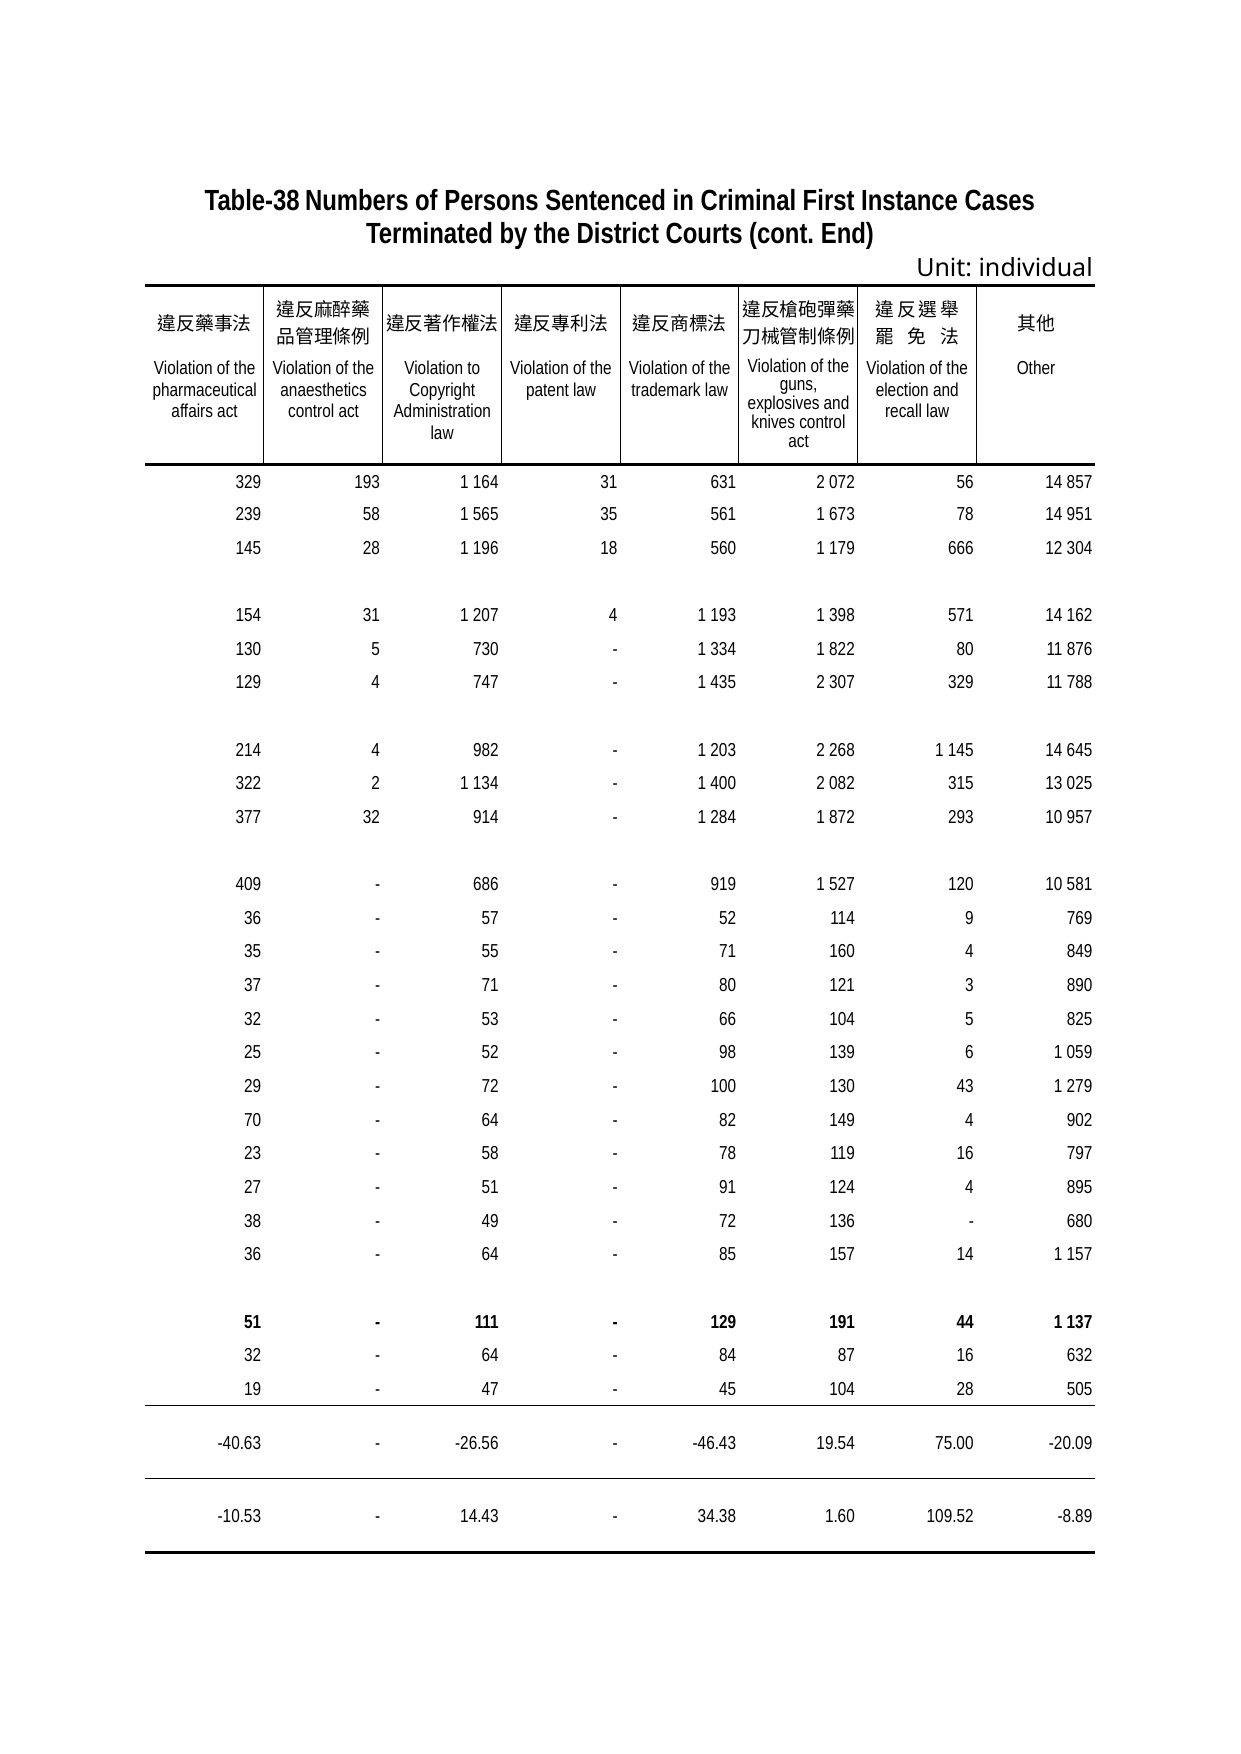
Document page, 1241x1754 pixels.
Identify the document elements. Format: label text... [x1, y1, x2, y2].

table_cell 14 162 [976, 598, 1095, 632]
table_cell 53 [383, 1002, 501, 1035]
table_cell [264, 1271, 383, 1304]
table_cell 75.00 [858, 1406, 976, 1478]
table_cell - [501, 632, 620, 665]
table_cell - [264, 934, 383, 968]
table_cell 87 [739, 1338, 858, 1372]
table_cell Violation of the patent law [502, 357, 620, 461]
table_cell - [501, 934, 620, 968]
table_cell Violation of the anaesthetics control act [264, 357, 382, 461]
table_cell 64 [383, 1338, 501, 1372]
table_cell 5 [264, 632, 383, 665]
table_header 違反著作權法 [383, 287, 501, 357]
table_cell - [264, 1305, 383, 1338]
table_cell 10 957 [976, 800, 1095, 833]
table_cell 91 [620, 1170, 739, 1203]
table_cell 34.38 [620, 1479, 739, 1551]
table_cell 14 645 [976, 733, 1095, 766]
table_cell 52 [383, 1035, 501, 1069]
table_cell 82 [620, 1103, 739, 1136]
table_header 其他 [977, 287, 1095, 357]
table_cell - [501, 1305, 620, 1338]
table_cell 57 [383, 901, 501, 934]
table_cell 71 [383, 968, 501, 1002]
table_cell 52 [620, 901, 739, 934]
table_cell 154 [145, 598, 264, 632]
table_cell 632 [976, 1338, 1095, 1372]
table_cell 1 284 [620, 800, 739, 833]
table_cell 14 [858, 1237, 976, 1271]
table_cell 14.43 [383, 1479, 501, 1551]
table_cell 43 [858, 1069, 976, 1103]
table_cell 28 [858, 1372, 976, 1405]
table_cell 119 [739, 1136, 858, 1170]
table_cell - [501, 1035, 620, 1069]
table_cell 1 193 [620, 598, 739, 632]
table_cell [501, 1271, 620, 1304]
table_cell [383, 1271, 501, 1304]
table_cell 72 [383, 1069, 501, 1103]
table_cell [264, 564, 383, 598]
table_cell - [501, 1136, 620, 1170]
table_cell 1 179 [739, 531, 858, 564]
table_cell - [264, 1170, 383, 1203]
table_cell 121 [739, 968, 858, 1002]
table_cell 193 [264, 466, 383, 497]
table_cell 130 [739, 1069, 858, 1103]
table_cell 315 [858, 766, 976, 800]
table_cell 47 [383, 1372, 501, 1405]
table_cell 560 [620, 531, 739, 564]
table_cell 14 857 [976, 466, 1095, 497]
table_cell 36 [145, 1237, 264, 1271]
table_cell 157 [739, 1237, 858, 1271]
table_cell [739, 564, 858, 598]
table_cell 80 [620, 968, 739, 1002]
table_cell 70 [145, 1103, 264, 1136]
table_cell 409 [145, 867, 264, 901]
table_header 違反槍砲彈藥刀械管制條例 [739, 287, 857, 357]
table_cell 11 876 [976, 632, 1095, 665]
table_cell 1 334 [620, 632, 739, 665]
table_cell 849 [976, 934, 1095, 968]
table_cell 14 951 [976, 497, 1095, 531]
table_cell Violation to Copyright Administration law [383, 357, 501, 461]
table_cell 4 [858, 1170, 976, 1203]
table_cell 19 [145, 1372, 264, 1405]
table_cell 130 [145, 632, 264, 665]
table_cell 1 673 [739, 497, 858, 531]
table_cell - [264, 867, 383, 901]
table_cell - [264, 1237, 383, 1271]
table_cell -10.53 [145, 1479, 264, 1551]
table_cell - [264, 1103, 383, 1136]
table_cell - [264, 1406, 383, 1478]
table_cell 191 [739, 1305, 858, 1338]
table_cell 129 [145, 665, 264, 699]
table_cell 3 [858, 968, 976, 1002]
table_cell 1 398 [739, 598, 858, 632]
table_cell 1 164 [383, 466, 501, 497]
table_cell 293 [858, 800, 976, 833]
table_cell 895 [976, 1170, 1095, 1203]
table_cell 13 025 [976, 766, 1095, 800]
table_cell 31 [264, 598, 383, 632]
table_cell 914 [383, 800, 501, 833]
table_cell 1 059 [976, 1035, 1095, 1069]
table_cell 56 [858, 466, 976, 497]
table_cell 1 400 [620, 766, 739, 800]
table_cell 51 [383, 1170, 501, 1203]
table_cell 4 [858, 934, 976, 968]
table_cell [858, 1271, 976, 1304]
table_cell 104 [739, 1372, 858, 1405]
table_cell - [501, 1338, 620, 1372]
table_cell [145, 834, 264, 867]
table_cell 124 [739, 1170, 858, 1203]
table_cell 505 [976, 1372, 1095, 1405]
table_cell - [264, 1479, 383, 1551]
table_cell -46.43 [620, 1406, 739, 1478]
table_cell [976, 564, 1095, 598]
table_cell [739, 834, 858, 867]
table_cell 64 [383, 1103, 501, 1136]
table_cell -40.63 [145, 1406, 264, 1478]
table_cell 1 872 [739, 800, 858, 833]
table_cell - [501, 901, 620, 934]
table_cell 1 203 [620, 733, 739, 766]
table_cell - [501, 733, 620, 766]
table_cell 31 [501, 466, 620, 497]
table_cell -20.09 [976, 1406, 1095, 1478]
table_cell 149 [739, 1103, 858, 1136]
table_cell - [501, 867, 620, 901]
table_cell [620, 564, 739, 598]
table_cell 5 [858, 1002, 976, 1035]
table_cell 1 279 [976, 1069, 1095, 1103]
table_cell - [501, 1237, 620, 1271]
table_cell [501, 834, 620, 867]
table_cell - [501, 1103, 620, 1136]
table_cell 1 207 [383, 598, 501, 632]
table_cell 571 [858, 598, 976, 632]
table_cell 322 [145, 766, 264, 800]
table_cell - [501, 1204, 620, 1237]
table_cell 377 [145, 800, 264, 833]
table_cell [383, 564, 501, 598]
table_cell 1 822 [739, 632, 858, 665]
table_cell 78 [858, 497, 976, 531]
table_cell 730 [383, 632, 501, 665]
table_cell 10 581 [976, 867, 1095, 901]
text Table-38 Numbers of Persons Sentenced in Criminal First Instance Cases Terminated by the District Courts (cont. End) [148, 183, 1092, 250]
table_cell - [501, 665, 620, 699]
table_cell 98 [620, 1035, 739, 1069]
table_cell 1 527 [739, 867, 858, 901]
table_cell 160 [739, 934, 858, 968]
table_cell 1.60 [739, 1479, 858, 1551]
table_cell 44 [858, 1305, 976, 1338]
table_cell [264, 834, 383, 867]
table_cell - [264, 1136, 383, 1170]
table_cell - [501, 800, 620, 833]
table_cell 19.54 [739, 1406, 858, 1478]
table_cell 4 [264, 665, 383, 699]
table_cell [620, 1271, 739, 1304]
table_cell 114 [739, 901, 858, 934]
table_cell 51 [145, 1305, 264, 1338]
table_cell 32 [145, 1338, 264, 1372]
table_cell 1 137 [976, 1305, 1095, 1338]
table_cell 4 [858, 1103, 976, 1136]
table_cell 2 268 [739, 733, 858, 766]
table_cell - [264, 1338, 383, 1372]
table_cell -26.56 [383, 1406, 501, 1478]
table_cell 2 307 [739, 665, 858, 699]
table_cell -8.89 [976, 1479, 1095, 1551]
table_header 違反商標法 [621, 287, 738, 357]
table_cell 18 [501, 531, 620, 564]
table_cell 4 [264, 733, 383, 766]
table_cell 32 [264, 800, 383, 833]
table_cell 136 [739, 1204, 858, 1237]
table_cell 797 [976, 1136, 1095, 1170]
table_cell 680 [976, 1204, 1095, 1237]
table_cell - [501, 968, 620, 1002]
table_cell [383, 834, 501, 867]
table_cell 982 [383, 733, 501, 766]
table_cell 100 [620, 1069, 739, 1103]
table_cell 66 [620, 1002, 739, 1035]
table_cell 214 [145, 733, 264, 766]
table_cell [976, 834, 1095, 867]
table_header 違反專利法 [502, 287, 620, 357]
table_cell 129 [620, 1305, 739, 1338]
table_cell 37 [145, 968, 264, 1002]
table_cell - [501, 1170, 620, 1203]
table_cell - [264, 968, 383, 1002]
table_cell - [264, 1204, 383, 1237]
table_cell 72 [620, 1204, 739, 1237]
table_cell - [501, 1372, 620, 1405]
table_cell 239 [145, 497, 264, 531]
table_cell [145, 1271, 264, 1304]
table_cell 29 [145, 1069, 264, 1103]
table_cell 64 [383, 1237, 501, 1271]
table_cell [501, 699, 620, 732]
table_cell - [264, 1035, 383, 1069]
table_cell - [264, 1002, 383, 1035]
table_header 違反選舉 罷免法 [858, 287, 976, 357]
table_cell - [501, 766, 620, 800]
table_cell [976, 699, 1095, 732]
table_cell 145 [145, 531, 264, 564]
table_cell 2 082 [739, 766, 858, 800]
table_cell 769 [976, 901, 1095, 934]
table_cell 23 [145, 1136, 264, 1170]
table_cell 2 072 [739, 466, 858, 497]
table_cell Violation of the election and recall law [858, 357, 976, 461]
table_cell 58 [264, 497, 383, 531]
table_cell [858, 834, 976, 867]
table_cell [858, 564, 976, 598]
table_cell 561 [620, 497, 739, 531]
table_cell - [264, 901, 383, 934]
table_cell Violation of the pharmaceutical affairs act [145, 357, 263, 461]
table_cell 139 [739, 1035, 858, 1069]
table_cell 747 [383, 665, 501, 699]
table_cell Other [977, 357, 1095, 461]
table_cell 85 [620, 1237, 739, 1271]
table_cell 71 [620, 934, 739, 968]
table_cell 1 435 [620, 665, 739, 699]
table_cell 825 [976, 1002, 1095, 1035]
table_cell [501, 564, 620, 598]
table_cell 686 [383, 867, 501, 901]
table_cell 1 145 [858, 733, 976, 766]
table_cell 1 134 [383, 766, 501, 800]
table_cell 120 [858, 867, 976, 901]
table_cell 890 [976, 968, 1095, 1002]
table_cell 631 [620, 466, 739, 497]
table_cell [976, 1271, 1095, 1304]
table_cell 36 [145, 901, 264, 934]
table_cell - [501, 1406, 620, 1478]
table_cell 666 [858, 531, 976, 564]
table_cell 109.52 [858, 1479, 976, 1551]
table_cell [264, 699, 383, 732]
table_cell - [501, 1002, 620, 1035]
table_cell 32 [145, 1002, 264, 1035]
table_cell 49 [383, 1204, 501, 1237]
table_cell Violation of the trademark law [621, 357, 738, 461]
table_cell 16 [858, 1136, 976, 1170]
table_cell 111 [383, 1305, 501, 1338]
table_cell [145, 564, 264, 598]
table_cell - [264, 1372, 383, 1405]
table_cell 919 [620, 867, 739, 901]
table_cell 1 157 [976, 1237, 1095, 1271]
table_cell [145, 699, 264, 732]
table_cell 25 [145, 1035, 264, 1069]
table_cell [739, 1271, 858, 1304]
table_cell 104 [739, 1002, 858, 1035]
table_cell Violation of the guns, explosives and knives control act [739, 357, 857, 461]
table_cell [739, 699, 858, 732]
table_cell 1 196 [383, 531, 501, 564]
table_cell - [264, 1069, 383, 1103]
table_cell 45 [620, 1372, 739, 1405]
table_cell 329 [145, 466, 264, 497]
table_cell [620, 699, 739, 732]
table_cell - [858, 1204, 976, 1237]
table_cell 12 304 [976, 531, 1095, 564]
table_cell 4 [501, 598, 620, 632]
table_cell 58 [383, 1136, 501, 1170]
table_cell 35 [145, 934, 264, 968]
table_cell 16 [858, 1338, 976, 1372]
table_cell 27 [145, 1170, 264, 1203]
table_cell 2 [264, 766, 383, 800]
table_cell 78 [620, 1136, 739, 1170]
table_cell 9 [858, 901, 976, 934]
text Unit: individual [148, 250, 1092, 284]
table_cell - [501, 1069, 620, 1103]
table_cell - [501, 1479, 620, 1551]
table_cell [620, 834, 739, 867]
table_cell [383, 699, 501, 732]
table_header 違反麻醉藥 品管理條例 [264, 287, 382, 357]
table_cell 28 [264, 531, 383, 564]
table_cell 55 [383, 934, 501, 968]
table_cell 38 [145, 1204, 264, 1237]
table_cell 84 [620, 1338, 739, 1372]
table_cell 329 [858, 665, 976, 699]
table_header 違反藥事法 [145, 287, 263, 357]
table_cell 902 [976, 1103, 1095, 1136]
table_cell 35 [501, 497, 620, 531]
table_cell 1 565 [383, 497, 501, 531]
table_cell 11 788 [976, 665, 1095, 699]
table_cell 80 [858, 632, 976, 665]
table_cell 6 [858, 1035, 976, 1069]
table_cell [858, 699, 976, 732]
